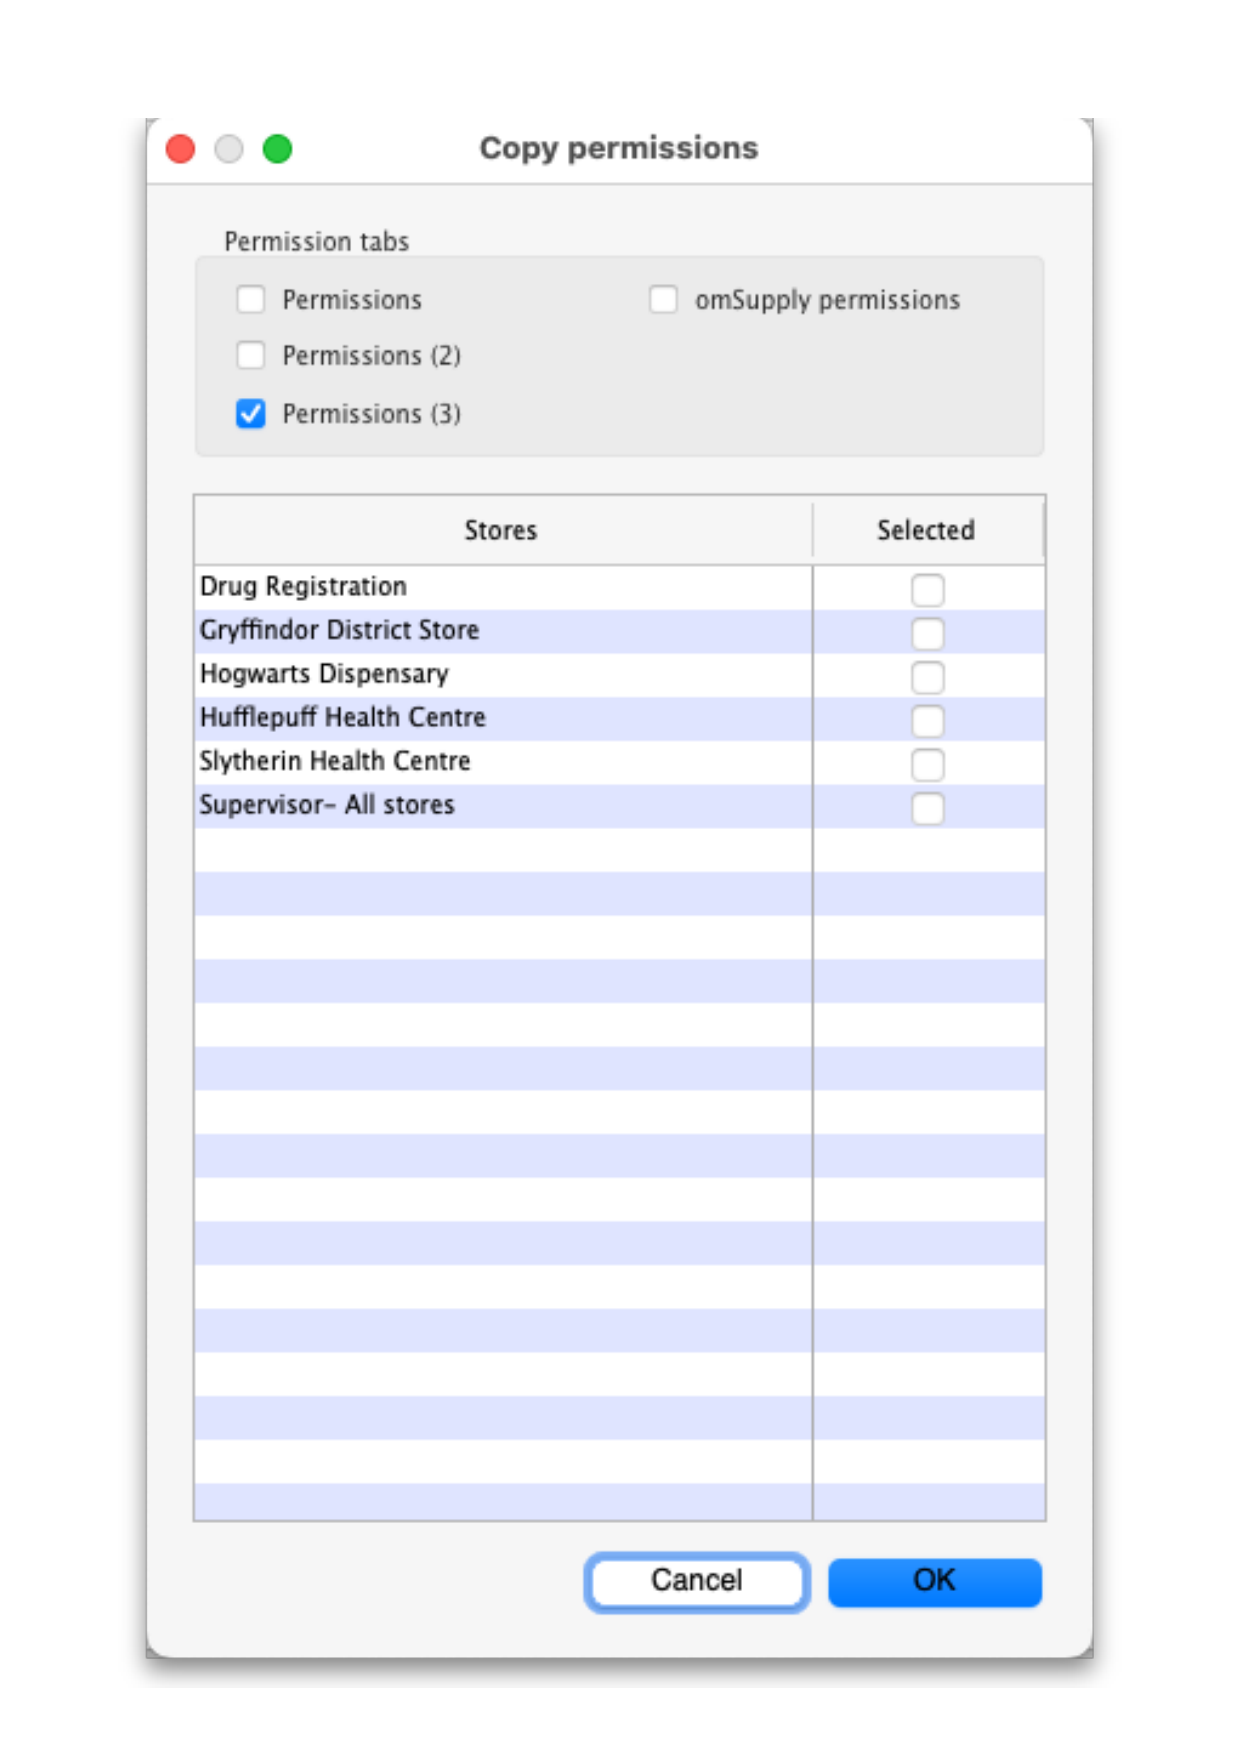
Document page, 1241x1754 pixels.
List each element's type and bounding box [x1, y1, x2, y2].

picture [118, 118, 1123, 1688]
